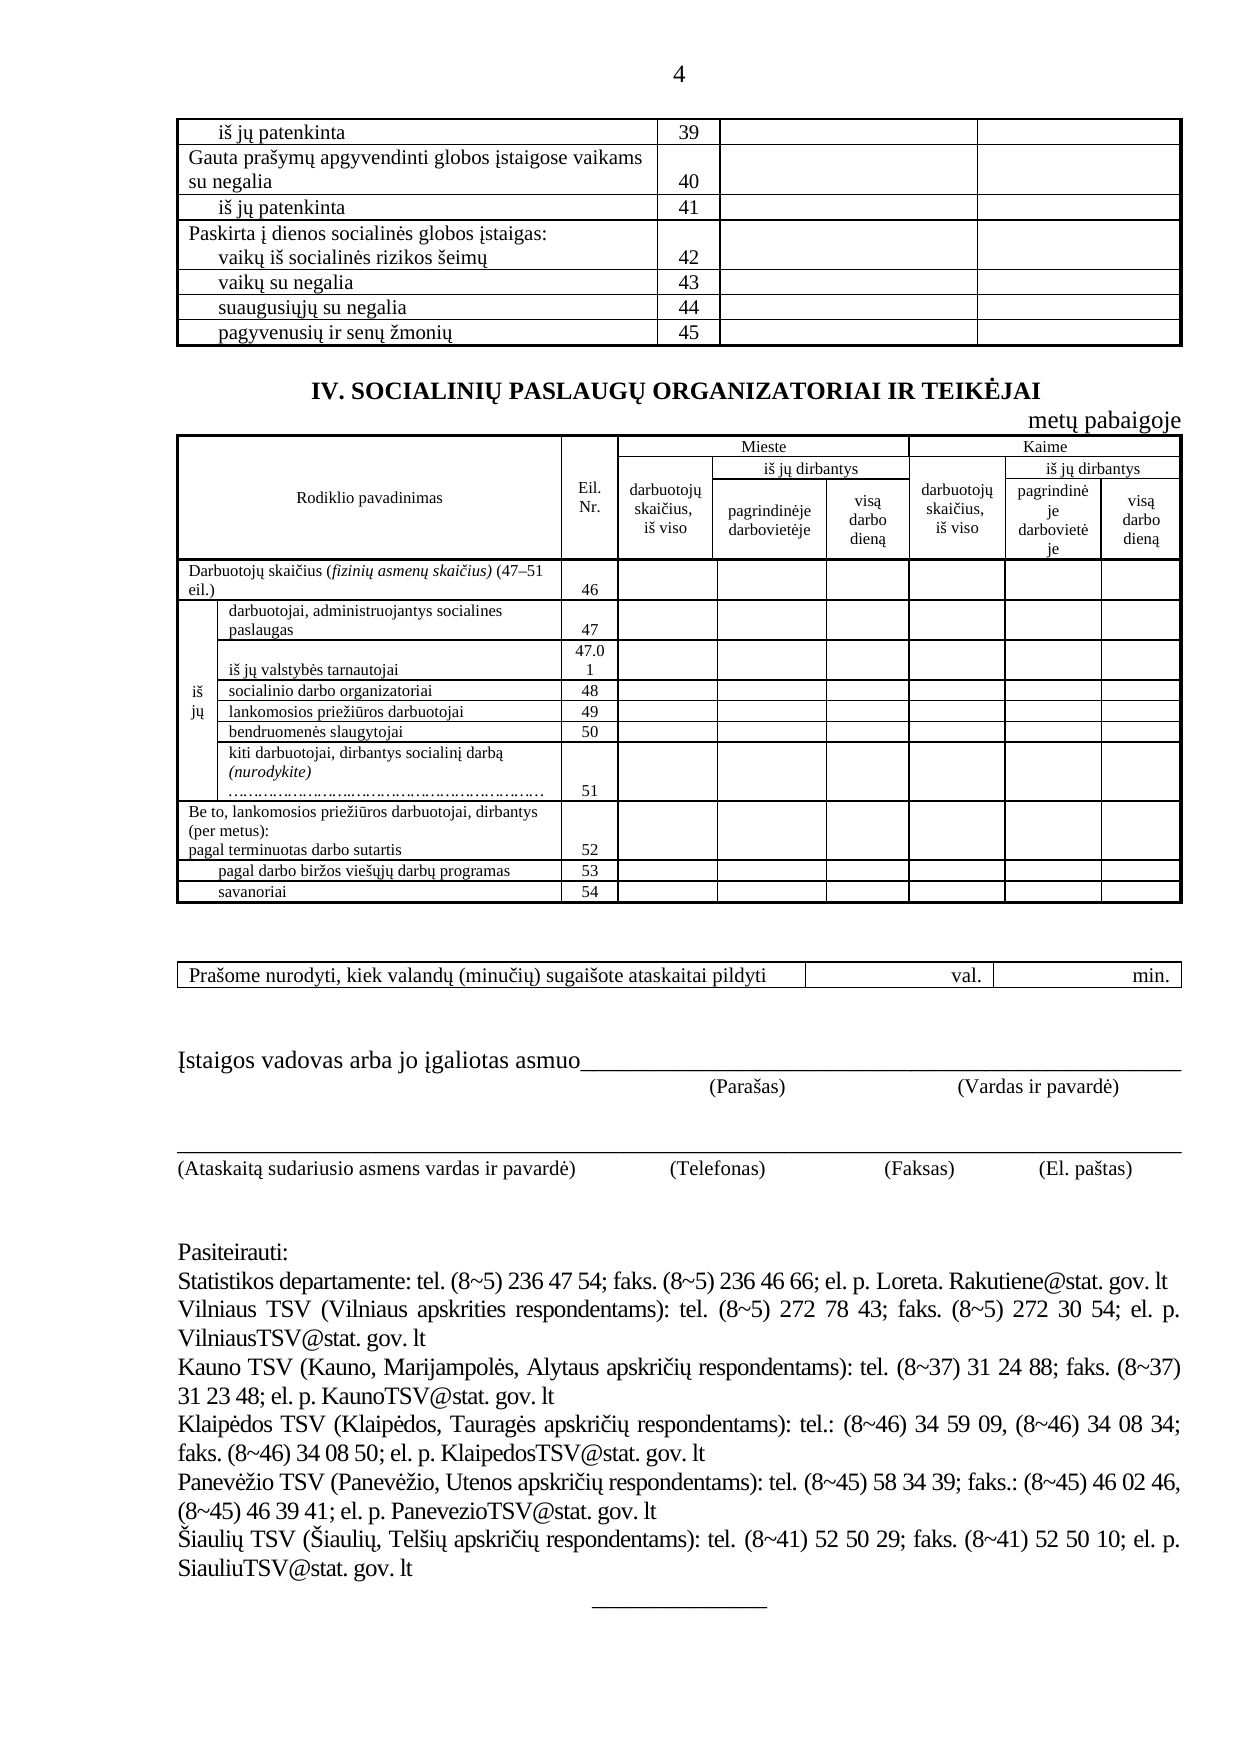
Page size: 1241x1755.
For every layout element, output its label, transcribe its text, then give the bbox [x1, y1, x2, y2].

table_cell 40 [658, 145, 719, 193]
table_cell [718, 701, 826, 721]
table_cell iš jų patenkinta [179, 195, 657, 219]
table_cell [619, 743, 717, 800]
table_cell [827, 743, 908, 800]
table_cell [721, 320, 977, 344]
table_cell [619, 641, 717, 679]
table_cell 43 [658, 270, 719, 294]
table_cell [1102, 882, 1179, 901]
table_cell [721, 221, 977, 269]
table_cell [1006, 882, 1101, 901]
table_cell iš jų valstybės tarnautojai [218, 641, 561, 679]
text Klaipėdos TSV (Klaipėdos, Tauragės apskričių respondentams): tel.: (8~46) 34 59 09, (8~46) 34 08 34; faks. (8~46) 34 08 50; el. p. KlaipedosTSV@stat. gov. lt [177, 1409, 1181, 1467]
text Vilniaus TSV (Vilniaus apskrities respondentams): tel. (8~5) 272 78 43; faks. (8~5) 272 30 54; el. p. VilniausTSV@stat. gov. lt [177, 1294, 1181, 1352]
text metų pabaigoje [177, 405, 1181, 433]
table_cell [1102, 681, 1179, 700]
table_cell 54 [562, 882, 617, 901]
table_header min. [994, 963, 1181, 987]
table_cell 44 [658, 295, 719, 319]
table_cell [1102, 722, 1179, 741]
table_cell [619, 882, 717, 901]
table_cell [721, 295, 977, 319]
table_cell 47.01 [562, 641, 617, 679]
table_cell [978, 270, 1179, 294]
table_cell [910, 701, 1004, 721]
table_cell [619, 601, 717, 639]
table_cell [619, 722, 717, 741]
table_cell [910, 861, 1004, 880]
table_cell pagal darbo biržos viešųjų darbų programas [179, 861, 561, 880]
table_cell [1102, 802, 1179, 859]
table_cell [827, 882, 908, 901]
table_cell lankomosios priežiūros darbuotojai [218, 701, 561, 721]
table_header Rodiklio pavadinimas [179, 437, 561, 558]
table_cell iš jų dirbantys [1006, 457, 1179, 478]
table_cell [978, 320, 1179, 344]
table_cell [718, 561, 826, 599]
text (Parašas) (Vardas ir pavardė) [171, 1074, 1181, 1098]
table_cell [1006, 722, 1101, 741]
table_cell [718, 802, 826, 859]
table_cell 41 [658, 195, 719, 219]
table_cell [1006, 743, 1101, 800]
table_cell [910, 802, 1004, 859]
table_cell 47 [562, 601, 617, 639]
table_cell 51 [562, 743, 617, 800]
table_cell [910, 601, 1004, 639]
table_cell [718, 681, 826, 700]
table_cell 48 [562, 681, 617, 700]
table_header Mieste [619, 437, 908, 456]
table_cell [1006, 802, 1101, 859]
table_cell [910, 722, 1004, 741]
table_cell [1006, 681, 1101, 700]
table_cell [978, 145, 1179, 193]
table_cell [827, 722, 908, 741]
table_cell 46 [562, 561, 617, 599]
table_cell [718, 882, 826, 901]
table_cell [1006, 601, 1101, 639]
table_cell [910, 743, 1004, 800]
table_cell socialinio darbo organizatoriai [218, 681, 561, 700]
table_cell [718, 722, 826, 741]
table_cell bendruomenės slaugytojai [218, 722, 561, 741]
table_cell pagrindinėje darbovietėje [713, 480, 826, 558]
text (Ataskaitą sudariusio asmens vardas ir pavardė) (Telefonas) (Faksas) (El. paštas) [177, 1155, 1181, 1179]
table_cell visą darbo dieną [827, 480, 909, 558]
table_cell [1102, 641, 1179, 679]
table_cell [827, 641, 908, 679]
table_cell [718, 641, 826, 679]
text Kauno TSV (Kauno, Marijampolės, Alytaus apskričių respondentams): tel. (8~37) 31 24 88; faks. (8~37) 31 23 48; el. p. KaunoTSV@stat. gov. lt [177, 1352, 1181, 1409]
table_cell iš jų dirbantys [713, 457, 909, 478]
table_cell [910, 681, 1004, 700]
text Panevėžio TSV (Panevėžio, Utenos apskričių respondentams): tel. (8~45) 58 34 39; faks.: (8~45) 46 02 46, (8~45) 46 39 41; el. p. PanevezioTSV@stat. gov. lt [177, 1467, 1181, 1524]
table_cell [619, 681, 717, 700]
table_cell 39 [658, 120, 719, 144]
table_cell [619, 861, 717, 880]
table_cell 49 [562, 701, 617, 721]
text Įstaigos vadovas arba jo įgaliotas asmuo [177, 1045, 1181, 1074]
table_cell suaugusiųjų su negalia [179, 295, 657, 319]
text pasiteirauti: [177, 1237, 1181, 1266]
table_cell 53 [562, 861, 617, 880]
table_header Prašome nurodyti, kiek valandų (minučių) sugaišote ataskaitai pildyti [178, 963, 805, 987]
table_cell [827, 861, 908, 880]
table_cell [978, 221, 1179, 269]
text ______________ [177, 1582, 1181, 1611]
table_cell pagrindinėje darbovietėje [1006, 479, 1100, 558]
table_cell [721, 145, 977, 193]
table_cell [1102, 561, 1179, 599]
table_cell 42 [658, 221, 719, 269]
table_cell [1102, 743, 1179, 800]
table_cell 52 [562, 802, 617, 859]
table_cell [910, 561, 1004, 599]
table_cell 45 [658, 320, 719, 344]
table_cell [721, 270, 977, 294]
table_cell [718, 861, 826, 880]
table_cell [827, 561, 908, 599]
table_cell darbuotojų skaičius, iš viso [910, 457, 1005, 558]
table_cell Paskirta į dienos socialinės globos įstaigas: vaikų iš socialinės rizikos šeimų [179, 221, 657, 269]
table_cell [827, 681, 908, 700]
table_cell Be to, lankomosios priežiūros darbuotojai, dirbantys (per metus): pagal terminuotas darbo sutartis [179, 802, 561, 859]
table_cell darbuotojai, administruojantys socialines paslaugas [218, 601, 561, 639]
table_header Eil. Nr. [562, 437, 617, 558]
table_cell [619, 561, 717, 599]
text Šiaulių TSV (Šiaulių, Telšių apskričių respondentams): tel. (8~41) 52 50 29; faks. (8~41) 52 50 10; el. p. SiauliuTSV@stat. gov. lt [177, 1524, 1181, 1582]
table_cell 50 [562, 722, 617, 741]
table_cell [721, 195, 977, 219]
table_cell iš jų [179, 601, 217, 800]
table_cell visą darbo dieną [1102, 479, 1179, 558]
table_cell [827, 601, 908, 639]
table_cell [1006, 701, 1101, 721]
table_cell [1102, 861, 1179, 880]
table_cell [619, 802, 717, 859]
table_cell [827, 701, 908, 721]
table_cell [718, 743, 826, 800]
table_cell [1006, 861, 1101, 880]
table_cell Darbuotojų skaičius (fizinių asmenų skaičius) (47–51 eil.) [179, 561, 561, 599]
table_cell vaikų su negalia [179, 270, 657, 294]
table_header val. [806, 963, 993, 987]
table_cell [978, 120, 1179, 144]
table_cell [718, 601, 826, 639]
table_cell [910, 641, 1004, 679]
table_cell iš jų patenkinta [179, 120, 657, 144]
table_cell [827, 802, 908, 859]
table_cell [1102, 701, 1179, 721]
table_cell pagyvenusių ir senų žmonių [179, 320, 657, 344]
table_cell kiti darbuotojai, dirbantys socialinį darbą (nurodykite) …………………….………………………………… [218, 743, 561, 800]
table_cell [1006, 641, 1101, 679]
table_cell Gauta prašymų apgyvendinti globos įstaigose vaikams su negalia [179, 145, 657, 193]
table_cell darbuotojų skaičius, iš viso [619, 457, 712, 558]
table_cell [1006, 561, 1101, 599]
table_cell [721, 120, 977, 144]
table_cell [619, 701, 717, 721]
table_cell [978, 295, 1179, 319]
table_cell [910, 882, 1004, 901]
table_cell [1102, 601, 1179, 639]
table_cell savanoriai [179, 882, 561, 901]
table_cell [978, 195, 1179, 219]
text Statistikos departamente: tel. (8~5) 236 47 54; faks. (8~5) 236 46 66; el. p. loreta. Rakutiene@stat. gov. lt [177, 1266, 1181, 1294]
text iV. socialinių paslaugų organizatoriai ir teikėjai [177, 376, 1181, 405]
table_header Kaime [910, 437, 1179, 456]
